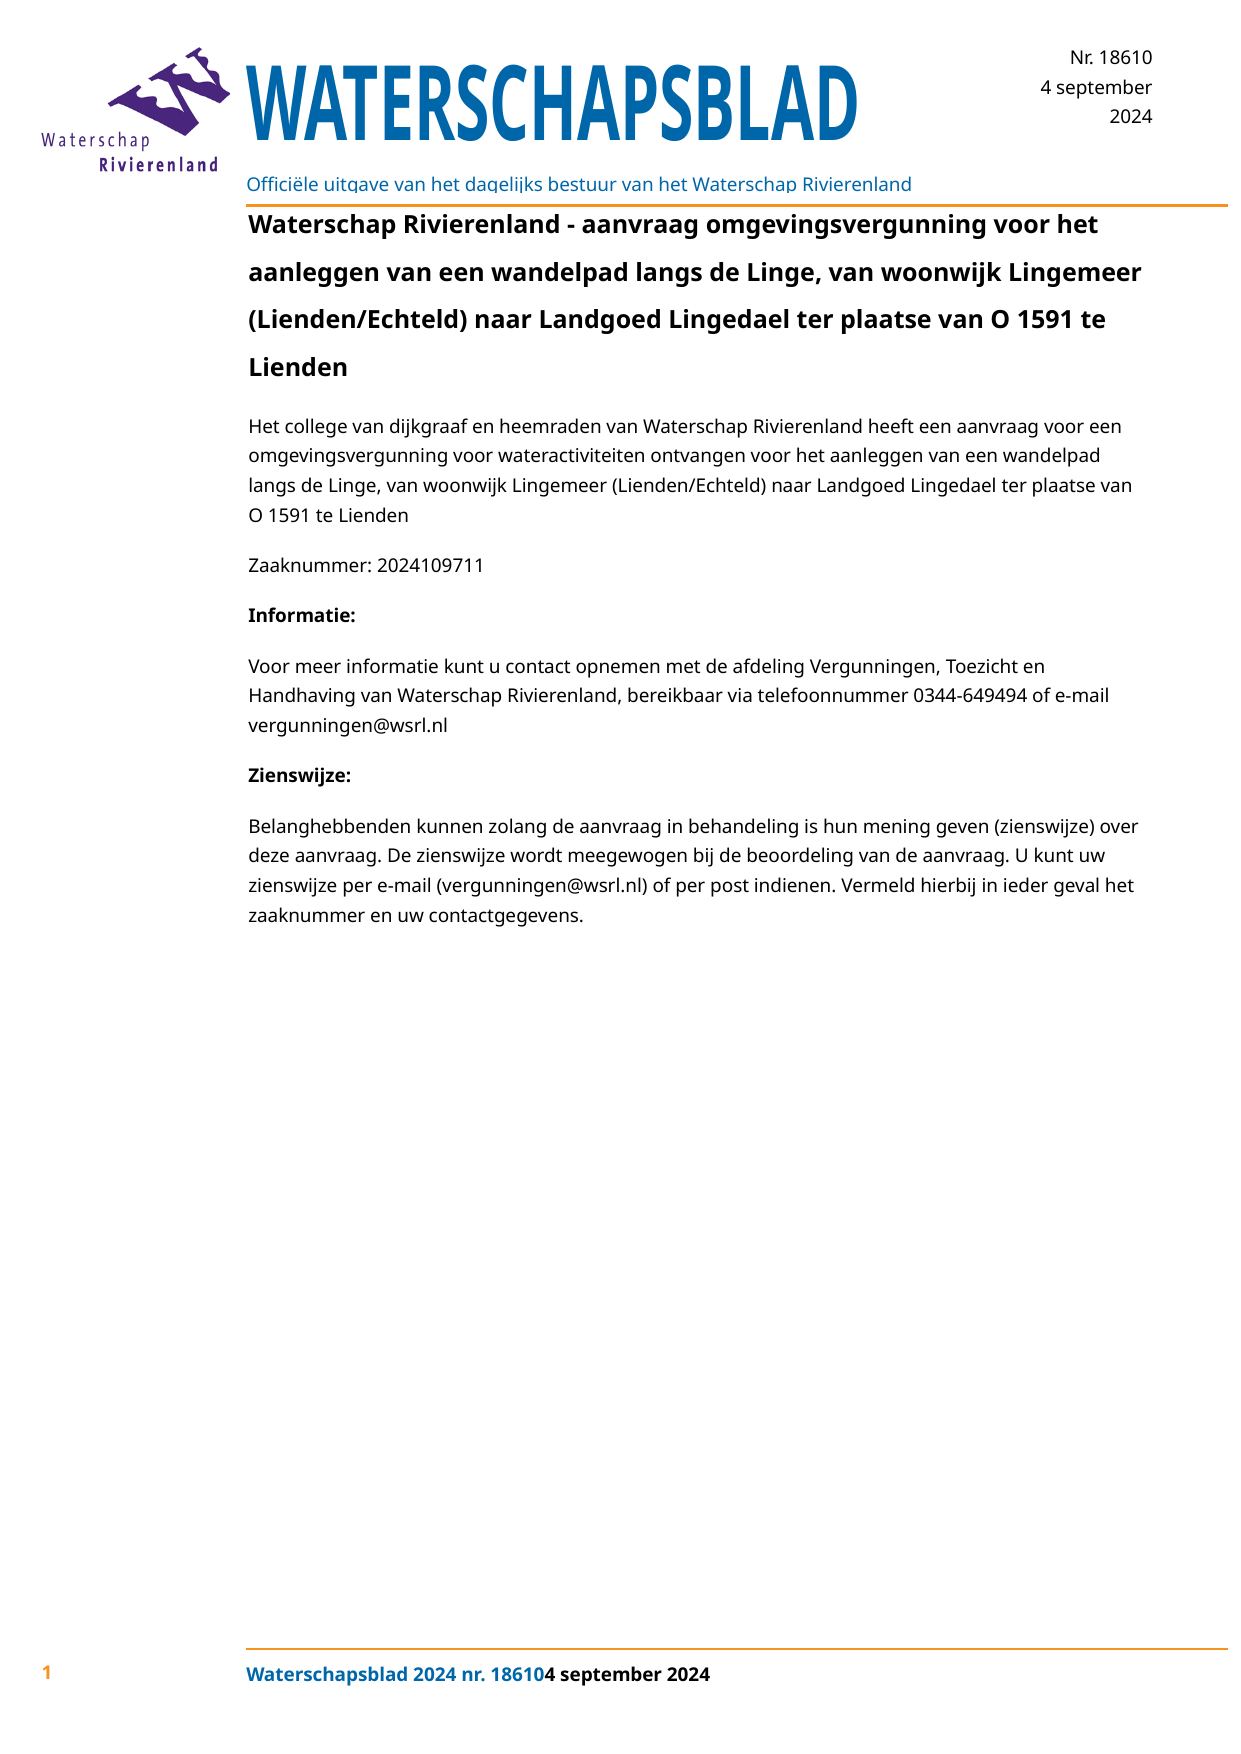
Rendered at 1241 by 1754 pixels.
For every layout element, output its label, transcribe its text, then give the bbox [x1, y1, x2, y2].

text Het college van dijkgraaf en heemraden van Waterschap Rivierenland heeft een aanvraag voor een omgevingsvergunning voor wateractiviteiten ontvangen voor het aanleggen van een wandelpad langs de Linge, van woonwijk Lingemeer (Lienden/Echteld) naar Landgoed Lingedael ter plaatse van O 1591 te Lienden [248, 413, 1152, 528]
text Waterschap Rivierenland - aanvraag omgevingsvergunning voor het aanleggen van een wandelpad langs de Linge, van woonwijk Lingemeer (Lienden/Echteld) naar Landgoed Lingedael ter plaatse van O 1591 te Lienden [248, 207, 1152, 384]
text Voor meer informatie kunt u contact opnemen met de afdeling Vergunningen, Toezicht en Handhaving van Waterschap Rivierenland, bereikbaar via telefoonnummer 0344-649494 of e-mail vergunningen@wsrl.nl [248, 653, 1152, 738]
text Belanghebbenden kunnen zolang de aanvraag in behandeling is hun mening geven (zienswijze) over deze aanvraag. De zienswijze wordt meegewogen bij de beoordeling van de aanvraag. U kunt uw zienswijze per e-mail (vergunningen@wsrl.nl) of per post indienen. Vermeld hierbij in ieder geval het zaaknummer en uw contactgegevens. [248, 813, 1152, 928]
text Zaaknummer: 2024109711 [248, 552, 1152, 578]
text Zienswijze: [248, 763, 1152, 788]
text Informatie: [248, 603, 1152, 628]
picture [41, 47, 231, 172]
